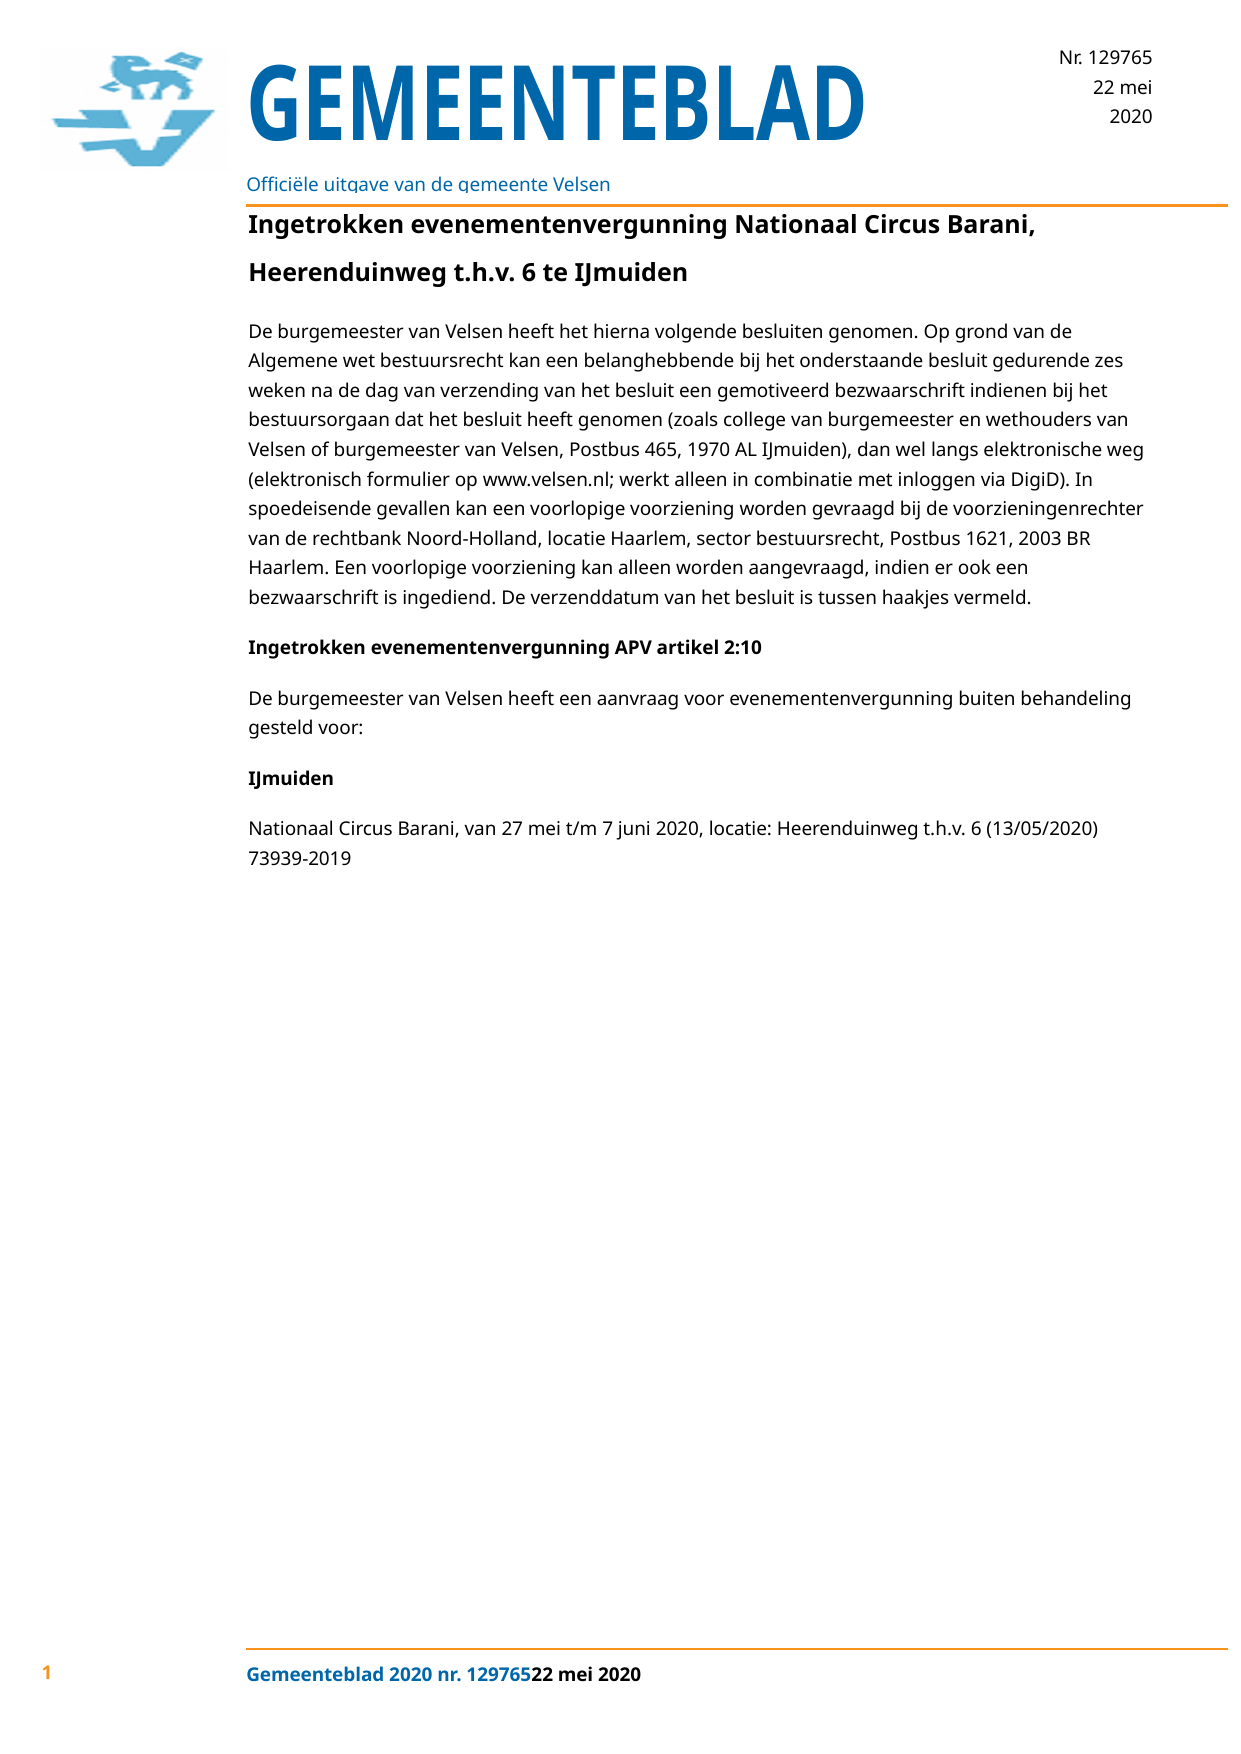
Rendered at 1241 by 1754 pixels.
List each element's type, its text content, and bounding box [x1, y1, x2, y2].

text De burgemeester van Velsen heeft een aanvraag voor evenementenvergunning buiten behandeling gesteld voor: [248, 685, 1152, 740]
text Ingetrokken evenementenvergunning APV artikel 2:10 [248, 634, 1152, 660]
text Nationaal Circus Barani, van 27 mei t/m 7 juni 2020, locatie: Heerenduinweg t.h.v. 6 (13/05/2020) 73939-2019 [248, 815, 1152, 871]
text Ingetrokken evenementenvergunning Nationaal Circus Barani, Heerenduinweg t.h.v. 6 te IJmuiden [248, 207, 1152, 288]
text IJmuiden [248, 765, 1152, 791]
picture [41, 47, 231, 172]
text De burgemeester van Velsen heeft het hierna volgende besluiten genomen. Op grond van de Algemene wet bestuursrecht kan een belanghebbende bij het onderstaande besluit gedurende zes weken na de dag van verzending van het besluit een gemotiveerd bezwaarschrift indienen bij het bestuursorgaan dat het besluit heeft genomen (zoals college van burgemeester en wethouders van Velsen of burgemeester van Velsen, Postbus 465, 1970 AL IJmuiden), dan wel langs elektronische weg (elektronisch formulier op www.velsen.nl; werkt alleen in combinatie met inloggen via DigiD). In spoedeisende gevallen kan een voorlopige voorziening worden gevraagd bij de voorzieningenrechter van de rechtbank Noord-Holland, locatie Haarlem, sector bestuursrecht, Postbus 1621, 2003 BR Haarlem. Een voorlopige voorziening kan alleen worden aangevraagd, indien er ook een bezwaarschrift is ingediend. De verzenddatum van het besluit is tussen haakjes vermeld. [248, 318, 1152, 610]
